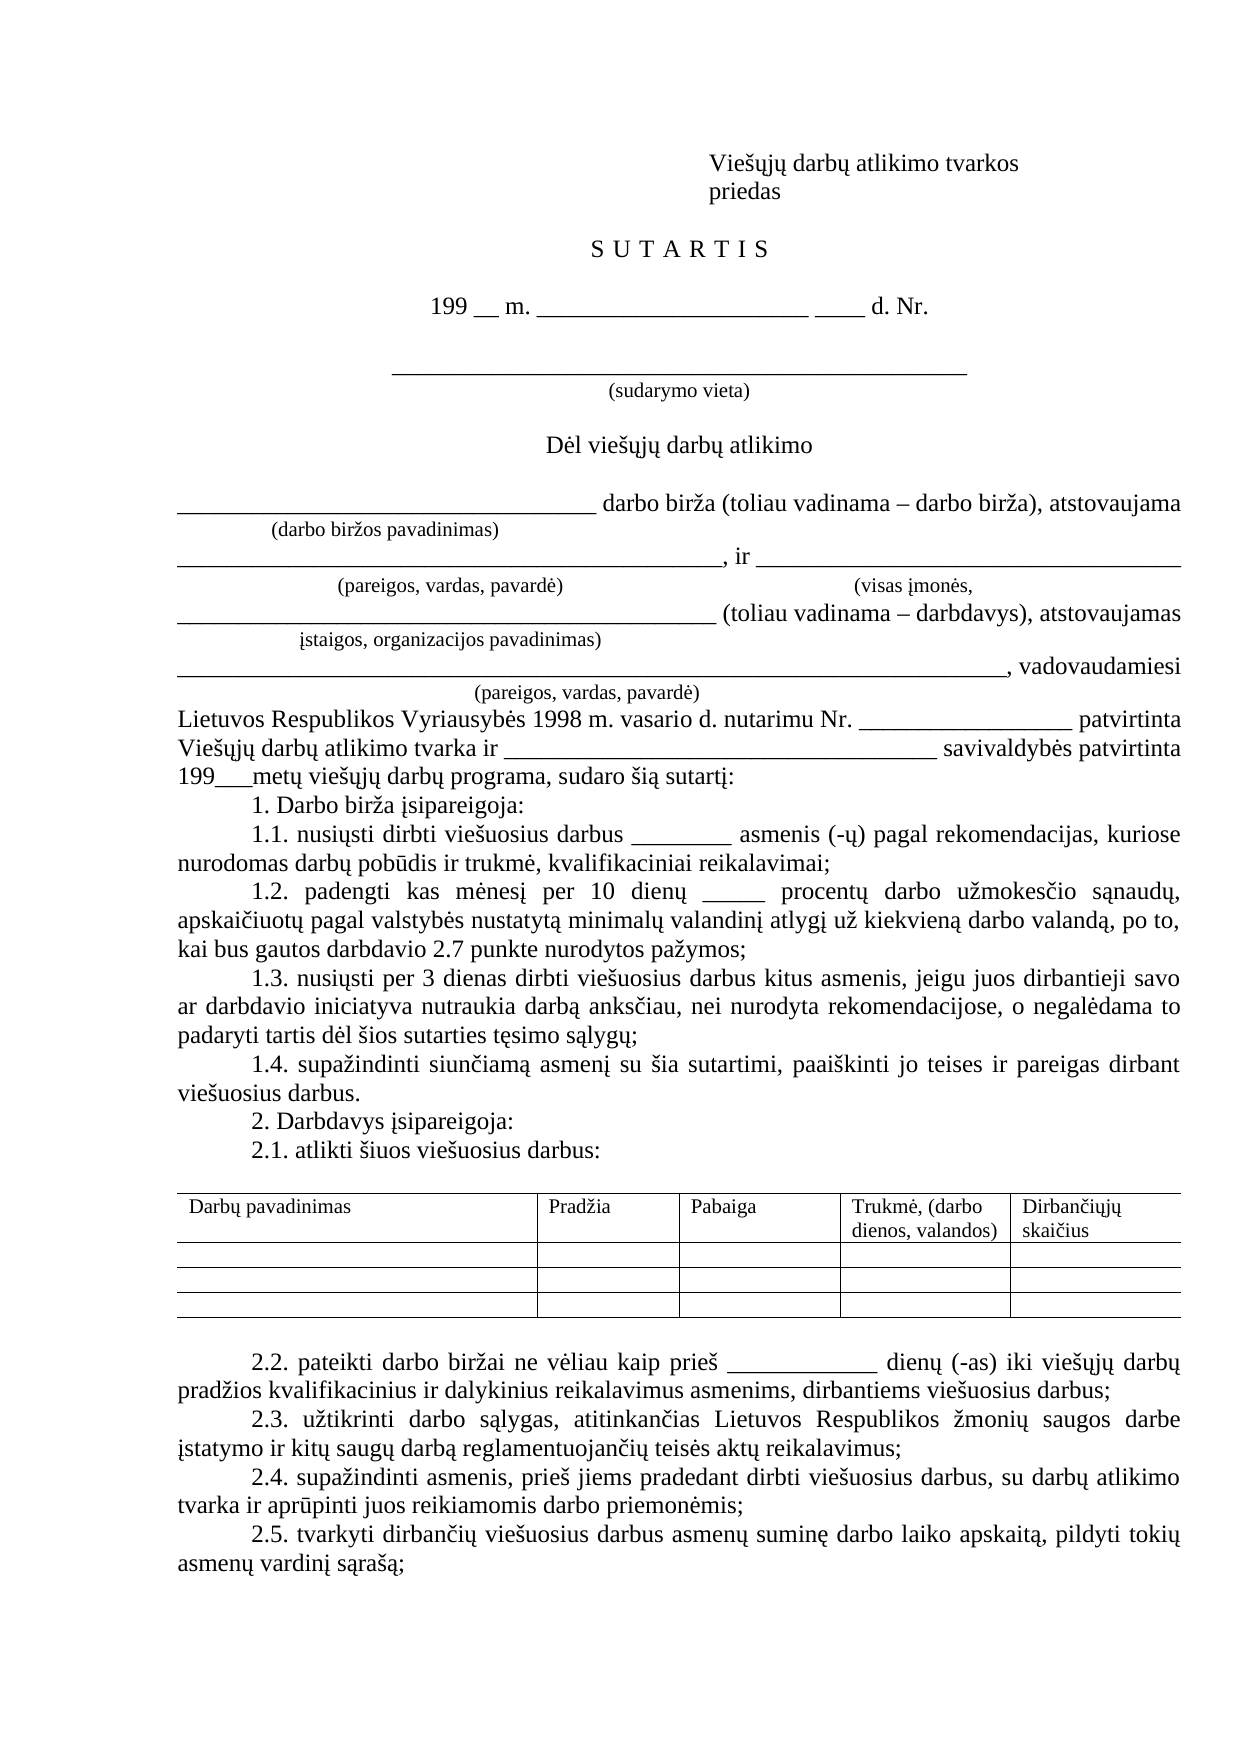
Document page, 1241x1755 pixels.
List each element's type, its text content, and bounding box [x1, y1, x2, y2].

text (pareigos, vardas, pavardė) [177, 680, 1181, 704]
text (darbo biržos pavadinimas) [177, 517, 1181, 541]
text 199___metų viešųjų darbų programa, sudaro šią sutartį: [177, 761, 1181, 790]
text , vadovaudamiesi [177, 651, 1181, 680]
table_cell [1011, 1243, 1181, 1267]
text darbo birža (toliau vadinama – darbo birža), atstovaujama [177, 488, 1181, 517]
text 199 __ m. ____ d. Nr. [177, 291, 1181, 320]
table_cell [1011, 1268, 1181, 1292]
table_cell [841, 1243, 1010, 1267]
text 2.3. užtikrinti darbo sąlygas, atitinkančias Lietuvos Respublikos žmonių saugos darbe įstatymo ir kitų saugų darbą reglamentuojančių teisės aktų reikalavimus; [177, 1404, 1181, 1462]
text įstaigos, organizacijos pavadinimas) [177, 627, 1181, 651]
text , ir __________________________________ [177, 541, 1181, 569]
table_header Darbų pavadinimas [177, 1194, 537, 1242]
text 1.2. padengti kas mėnesį per 10 dienų _____ procentų darbo užmokesčio sąnaudų, apskaičiuotų pagal valstybės nustatytą minimalų valandinį atlygį už kiekvieną darbo valandą, po to, kai bus gautos darbdavio 2.7 punkte nurodytos pažymos; [177, 876, 1181, 963]
table_cell [841, 1293, 1010, 1317]
text (toliau vadinama – darbdavys), atstovaujamas [177, 598, 1181, 627]
text ______________________________________________ [177, 349, 1181, 378]
table_cell [841, 1268, 1010, 1292]
table_header Pradžia [538, 1194, 679, 1242]
table_cell [177, 1243, 537, 1267]
text Lietuvos Respublikos Vyriausybės 1998 m. vasario d. nutarimu Nr. patvirtinta [177, 704, 1181, 733]
text Viešųjų darbų atlikimo tvarkos [177, 148, 1181, 176]
table_cell [680, 1268, 840, 1292]
text 1. Darbo birža įsipareigoja: [177, 790, 1181, 819]
text Viešųjų darbų atlikimo tvarka ir savivaldybės patvirtinta [177, 733, 1181, 761]
table_cell [1011, 1293, 1181, 1317]
table_cell [177, 1293, 537, 1317]
text 2. Darbdavys įsipareigoja: [177, 1106, 1181, 1135]
table_header Trukmė, (darbo dienos, valandos) [841, 1194, 1010, 1242]
text 2.2. pateikti darbo biržai ne vėliau kaip prieš ____________ dienų (-as) iki viešųjų darbų pradžios kvalifikacinius ir dalykinius reikalavimus asmenims, dirbantiems viešuosius darbus; [177, 1347, 1181, 1404]
text (sudarymo vieta) [177, 378, 1181, 402]
table_header Pabaiga [680, 1194, 840, 1242]
text (pareigos, vardas, pavardė) (visas įmonės, [177, 569, 1181, 598]
table_cell [538, 1268, 679, 1292]
text 1.3. nusiųsti per 3 dienas dirbti viešuosius darbus kitus asmenis, jeigu juos dirbantieji savo ar darbdavio iniciatyva nutraukia darbą anksčiau, nei nurodyta rekomendacijose, o negalėdama to padaryti tartis dėl šios sutarties tęsimo sąlygų; [177, 963, 1181, 1049]
table_header Dirbančiųjų skaičius [1011, 1194, 1181, 1242]
table_cell [538, 1293, 679, 1317]
text SUTARTIS [177, 234, 1181, 263]
text 1.1. nusiųsti dirbti viešuosius darbus ________ asmenis (-ų) pagal rekomendacijas, kuriose nurodomas darbų pobūdis ir trukmė, kvalifikaciniai reikalavimai; [177, 819, 1181, 876]
text 2.5. tvarkyti dirbančių viešuosius darbus asmenų suminę darbo laiko apskaitą, pildyti tokių asmenų vardinį sąrašą; [177, 1519, 1181, 1577]
table_cell [177, 1268, 537, 1292]
text 2.1. atlikti šiuos viešuosius darbus: [177, 1135, 1181, 1164]
table_cell [680, 1293, 840, 1317]
table_cell [680, 1243, 840, 1267]
text 1.4. supažindinti siunčiamą asmenį su šia sutartimi, paaiškinti jo teises ir pareigas dirbant viešuosius darbus. [177, 1049, 1181, 1106]
text Dėl viešųjų darbų atlikimo [177, 430, 1181, 459]
text priedas [177, 176, 1181, 205]
text 2.4. supažindinti asmenis, prieš jiems pradedant dirbti viešuosius darbus, su darbų atlikimo tvarka ir aprūpinti juos reikiamomis darbo priemonėmis; [177, 1462, 1181, 1519]
table_cell [538, 1243, 679, 1267]
